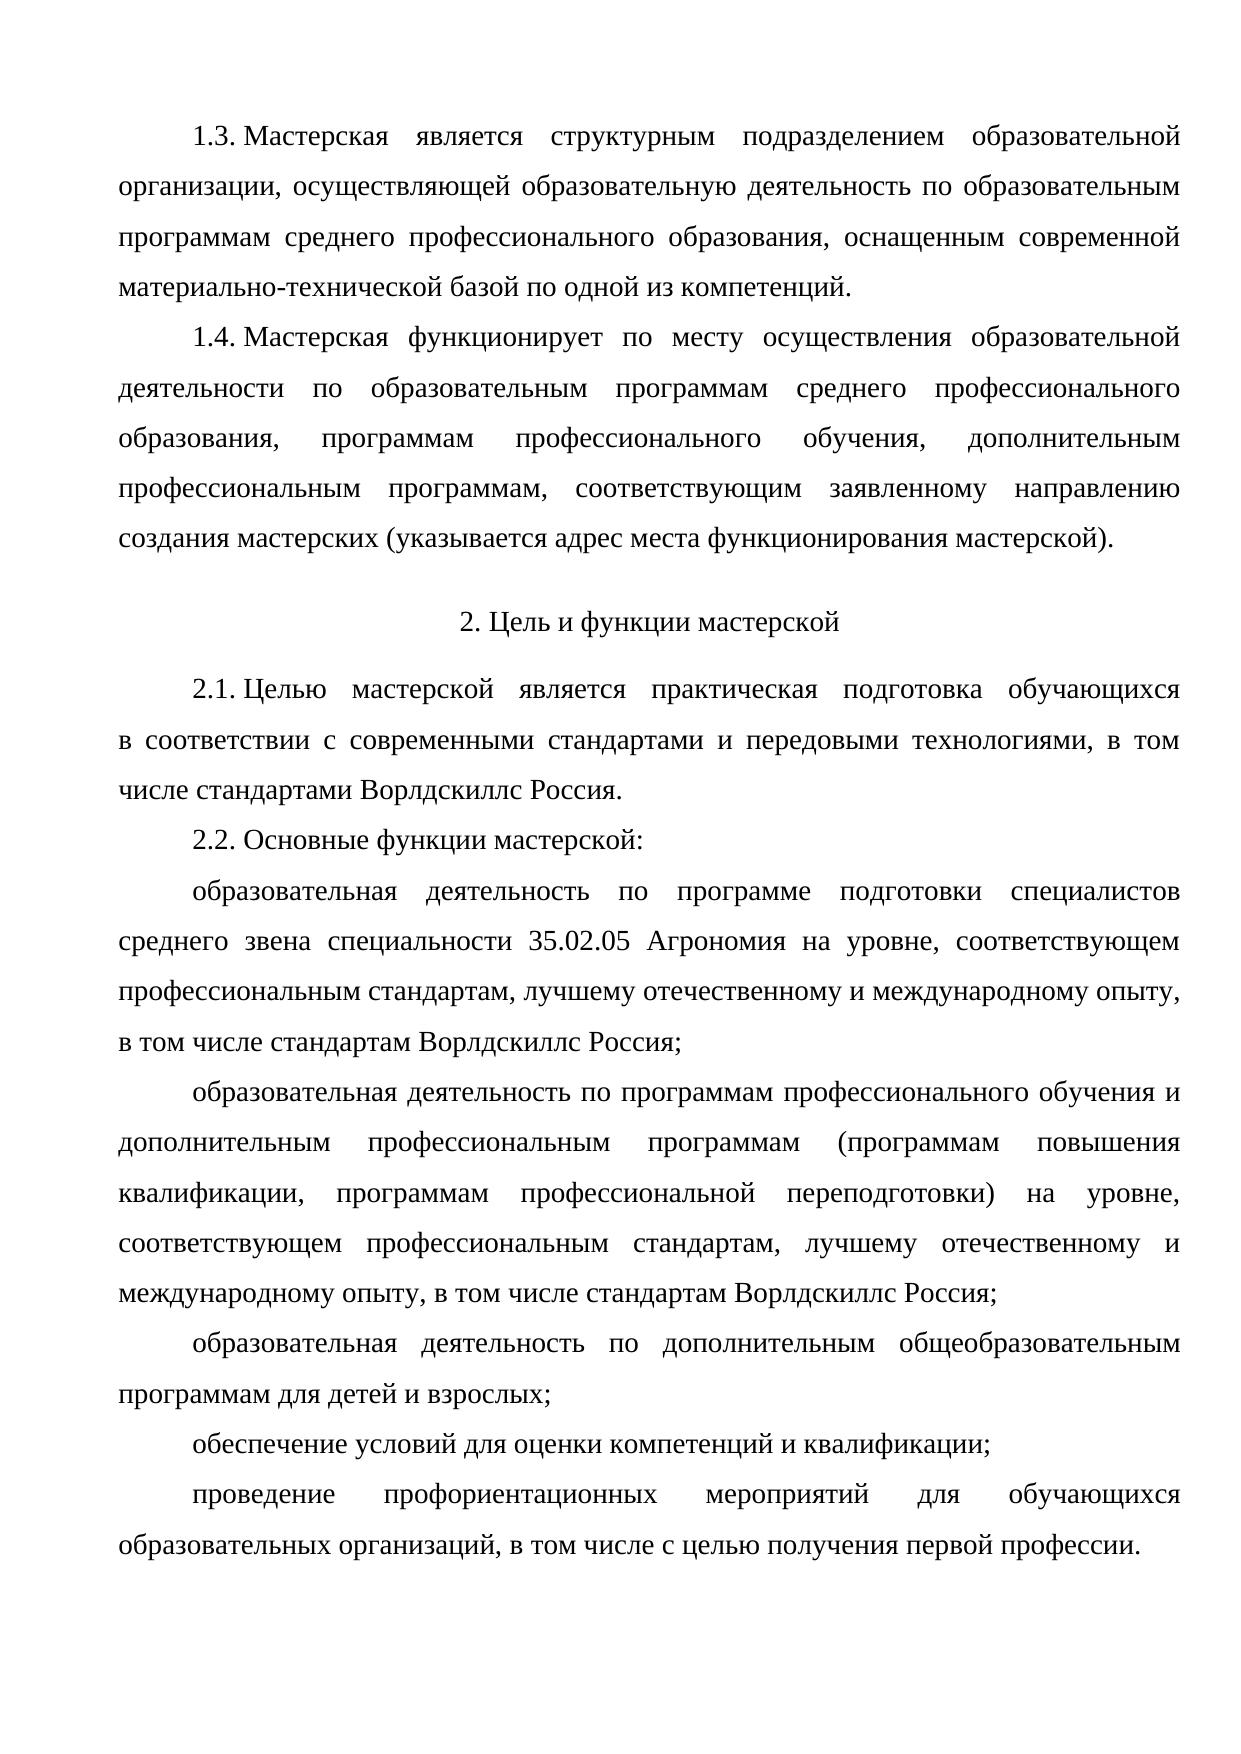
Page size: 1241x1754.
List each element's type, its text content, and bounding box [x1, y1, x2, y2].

text 2.1. Целью мастерской является практическая подготовка обучающихся в соответствии с современными стандартами и передовыми технологиями, в том числе стандартами Ворлдскиллс Россия. [118, 672, 1181, 806]
text проведение профориентационных мероприятий для обучающихся образовательных организаций, в том числе с целью получения первой профессии. [118, 1477, 1181, 1560]
text образовательная деятельность по программе подготовки специалистов среднего звена специальности 35.02.05 Агрономия на уровне, соответствующем профессиональным стандартам, лучшему отечественному и международному опыту, в том числе стандартам Ворлдскиллс Россия; [118, 873, 1181, 1057]
text образовательная деятельность по программам профессионального обучения и дополнительным профессиональным программам (программам повышения квалификации, программам профессиональной переподготовки) на уровне, соответствующем профессиональным стандартам, лучшему отечественному и международному опыту, в том числе стандартам Ворлдскиллс Россия; [118, 1074, 1181, 1309]
text образовательная деятельность по дополнительным общеобразовательным программам для детей и взрослых; [118, 1326, 1181, 1409]
text 1.3. Мастерская является структурным подразделением образовательной организации, осуществляющей образовательную деятельность по образовательным программам среднего профессионального образования, оснащенным современной материально-технической базой по одной из компетенций. [118, 118, 1181, 303]
text обеспечение условий для оценки компетенций и квалификации; [118, 1426, 1181, 1460]
text 1.4. Мастерская функционирует по месту осуществления образовательной деятельности по образовательным программам среднего профессионального образования, программам профессионального обучения, дополнительным профессиональным программам, соответствующим заявленному направлению создания мастерских (указывается адрес места функционирования мастерской). [118, 319, 1181, 554]
text 2.2. Основные функции мастерской: [118, 822, 1181, 856]
text 2. Цель и функции мастерской [118, 604, 1181, 638]
